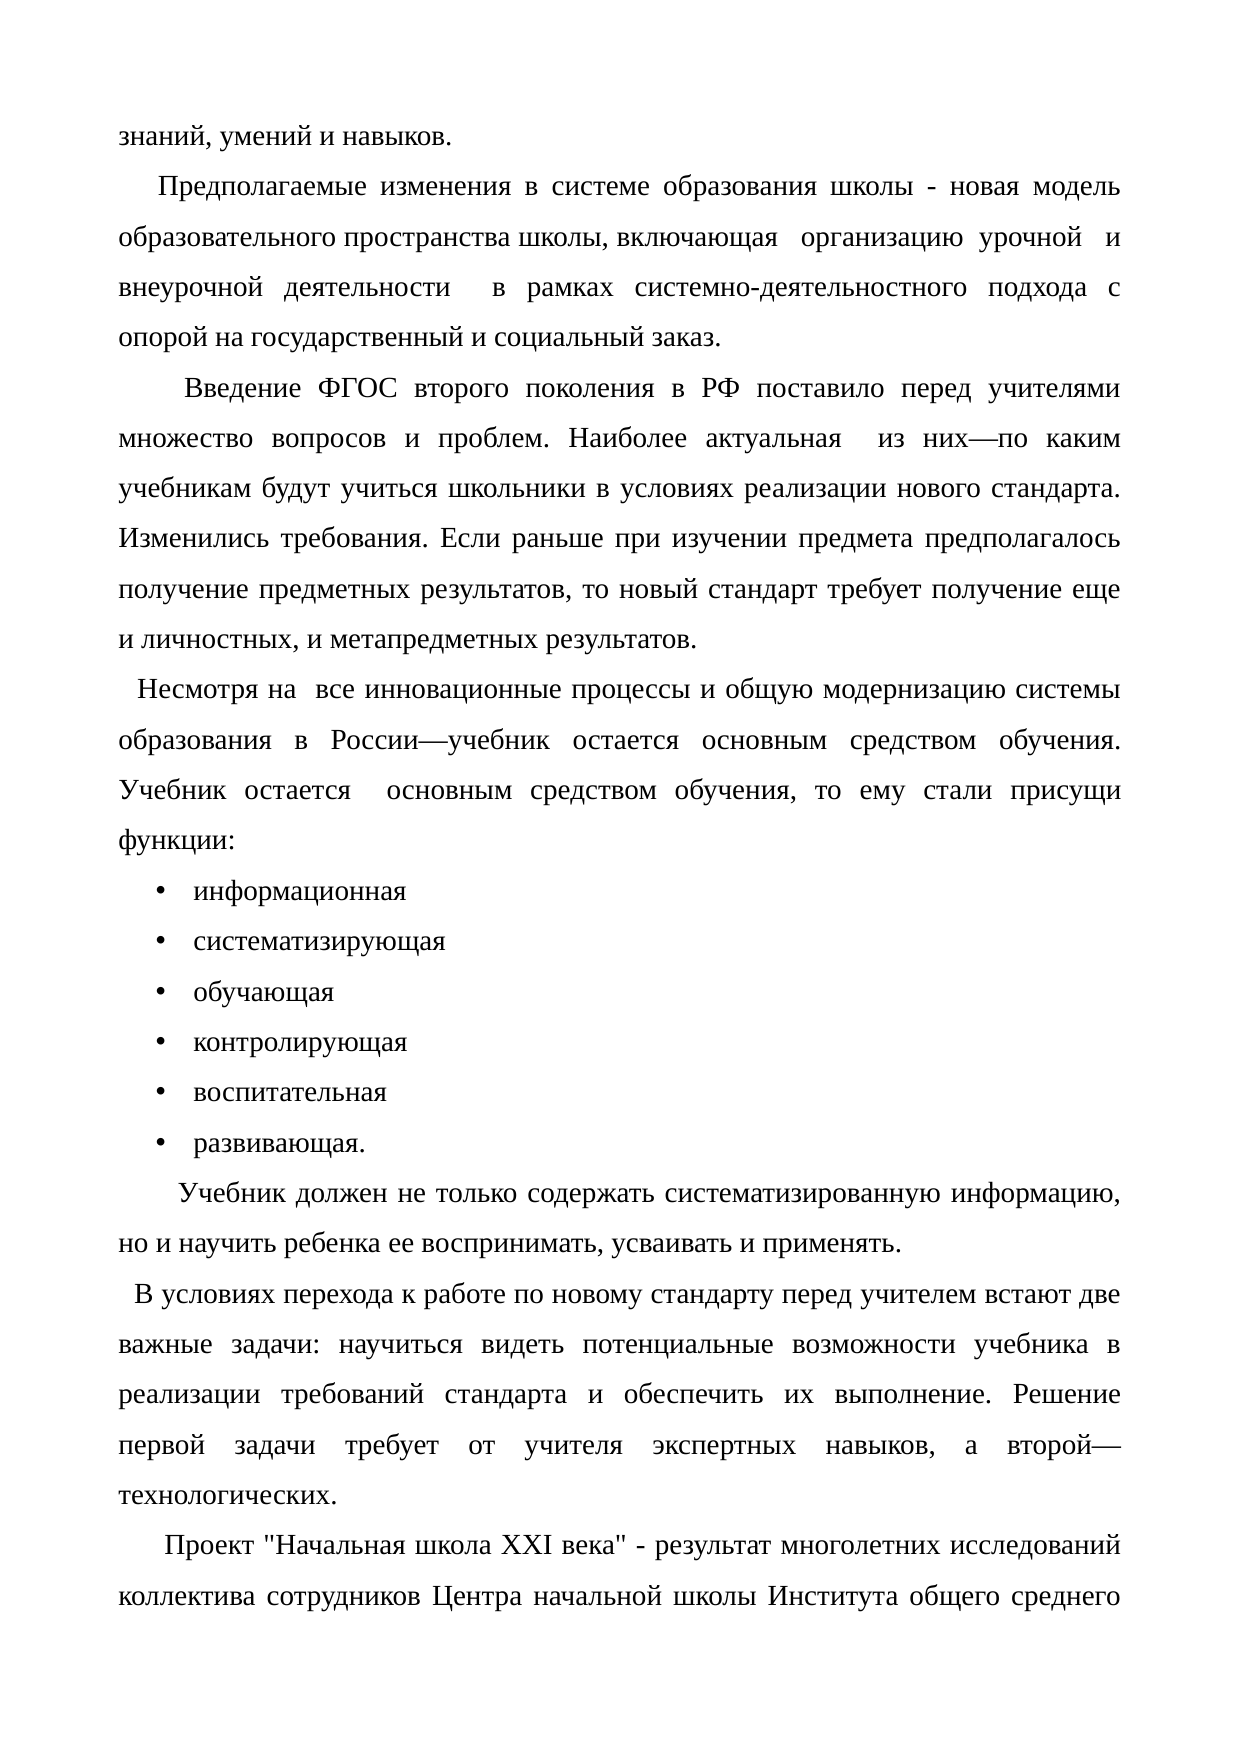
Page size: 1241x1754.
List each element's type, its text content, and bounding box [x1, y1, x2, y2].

text Введение ФГОС второго поколения в РФ поставило перед учителями множество вопросов и проблем. Наиболее актуальная из них—по каким учебникам будут учиться школьники в условиях реализации нового стандарта. Изменились требования. Если раньше при изучении предмета предполагалось получение предметных результатов, то новый стандарт требует получение еще и личностных, и метапредметных результатов. [118, 370, 1122, 655]
text Несмотря на все инновационные процессы и общую модернизацию системы образования в России—учебник остается основным средством обучения. Учебник остается основным средством обучения, то ему стали присущи функции: [118, 672, 1122, 856]
list развивающая. [156, 1125, 1122, 1158]
text Проект "Начальная школа XXI века" - результат многолетних исследований коллектива сотрудников Центра начальной школы Института общего среднего [118, 1527, 1122, 1611]
list информационная [156, 873, 1122, 906]
text Учебник должен не только содержать систематизированную информацию, но и научить ребенка ее воспринимать, усваивать и применять. [118, 1175, 1122, 1259]
text знаний, умений и навыков. [118, 118, 1122, 152]
text В условиях перехода к работе по новому стандарту перед учителем встают две важные задачи: научиться видеть потенциальные возможности учебника в реализации требований стандарта и обеспечить их выполнение. Решение первой задачи требует от учителя экспертных навыков, а второй—технологических. [118, 1276, 1122, 1511]
text Предполагаемые изменения в системе образования школы - новая модель образовательного пространства школы, включающая организацию урочной и внеурочной деятельности в рамках системно-деятельностного подхода с опорой на государственный и социальный заказ. [118, 168, 1122, 353]
list контролирующая [156, 1024, 1122, 1058]
list систематизирующая [156, 923, 1122, 957]
list воспитательная [156, 1074, 1122, 1108]
list обучающая [156, 974, 1122, 1007]
